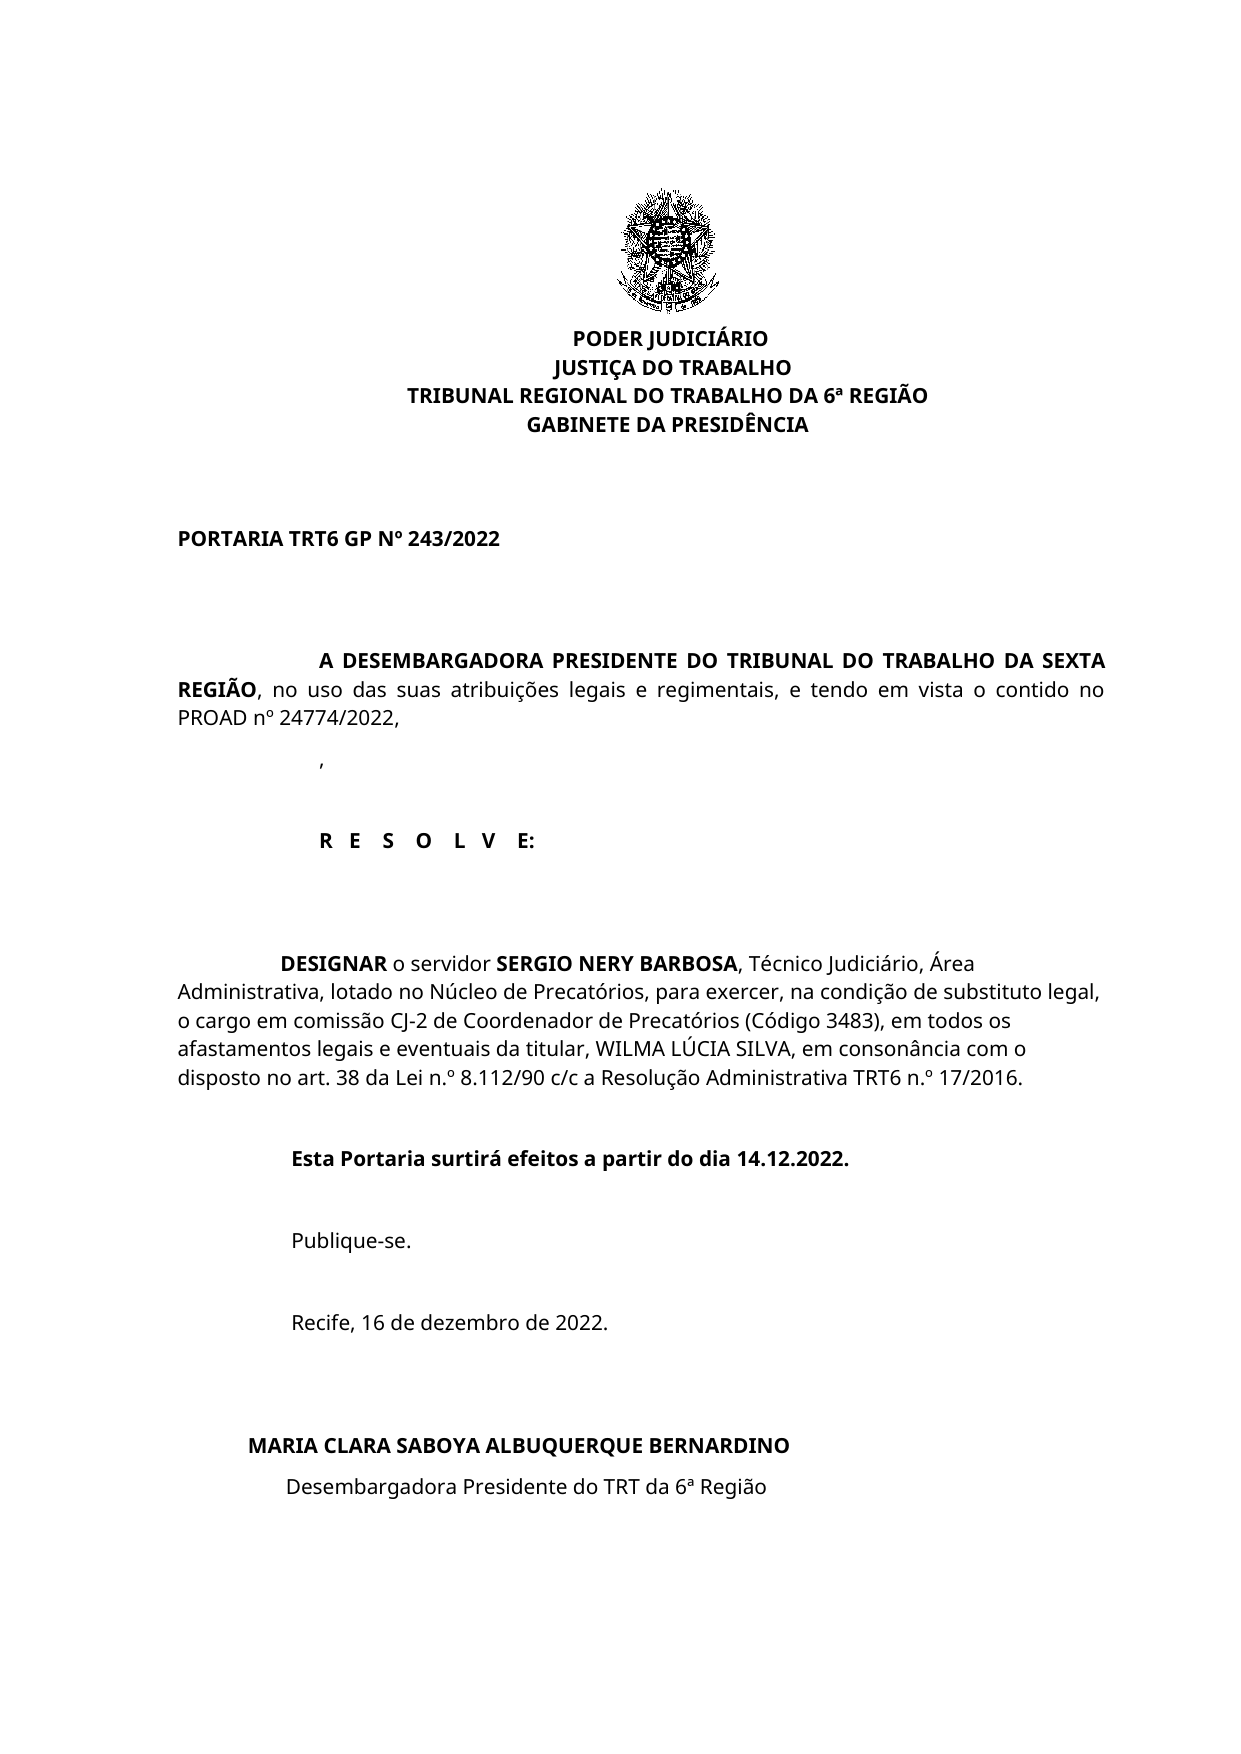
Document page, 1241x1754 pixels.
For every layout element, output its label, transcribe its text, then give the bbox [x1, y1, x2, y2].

text Recife, 16 de dezembro de 2022. [177, 1308, 1106, 1337]
text TRIBUNAL REGIONAL DO TRABALHO DA 6ª REGIÃO [177, 381, 1158, 410]
text A DESEMBARGADORA PRESIDENTE DO TRIBUNAL DO TRABALHO DA SEXTA REGIÃO, no uso das suas atribuições legais e regimentais, e tendo em vista o contido no PROAD nº 24774/2022, [177, 646, 1106, 732]
text DESIGNAR o servidor SERGIO NERY BARBOSA, Técnico Judiciário, Área Administrativa, lotado no Núcleo de Precatórios, para exercer, na condição de substituto legal, o cargo em comissão CJ-2 de Coordenador de Precatórios (Código 3483), em todos os afastamentos legais e eventuais da titular, WILMA LÚCIA SILVA, em consonância com o disposto no art. 38 da Lei n.º 8.112/90 c/c a Resolução Administrativa TRT6 n.º 17/2016. [177, 949, 1106, 1091]
text Esta Portaria surtirá efeitos a partir do dia 14.12.2022. [177, 1144, 1106, 1173]
text PORTARIA TRT6 GP Nº 243/2022 [177, 524, 1106, 552]
text Publique-se. [177, 1226, 1106, 1255]
text GABINETE DA PRESIDÊNCIA [177, 410, 1158, 438]
text JUSTIÇA DO TRABALHO [177, 353, 1158, 381]
text MARIA CLARA SABOYA ALBUQUERQUE BERNARDINO [177, 1431, 1106, 1459]
text Desembargadora Presidente do TRT da 6ª Região [177, 1472, 1106, 1501]
text PODER JUDICIÁRIO [177, 324, 1158, 353]
text R E S O L V E: [177, 826, 1106, 854]
text , [177, 744, 1106, 773]
